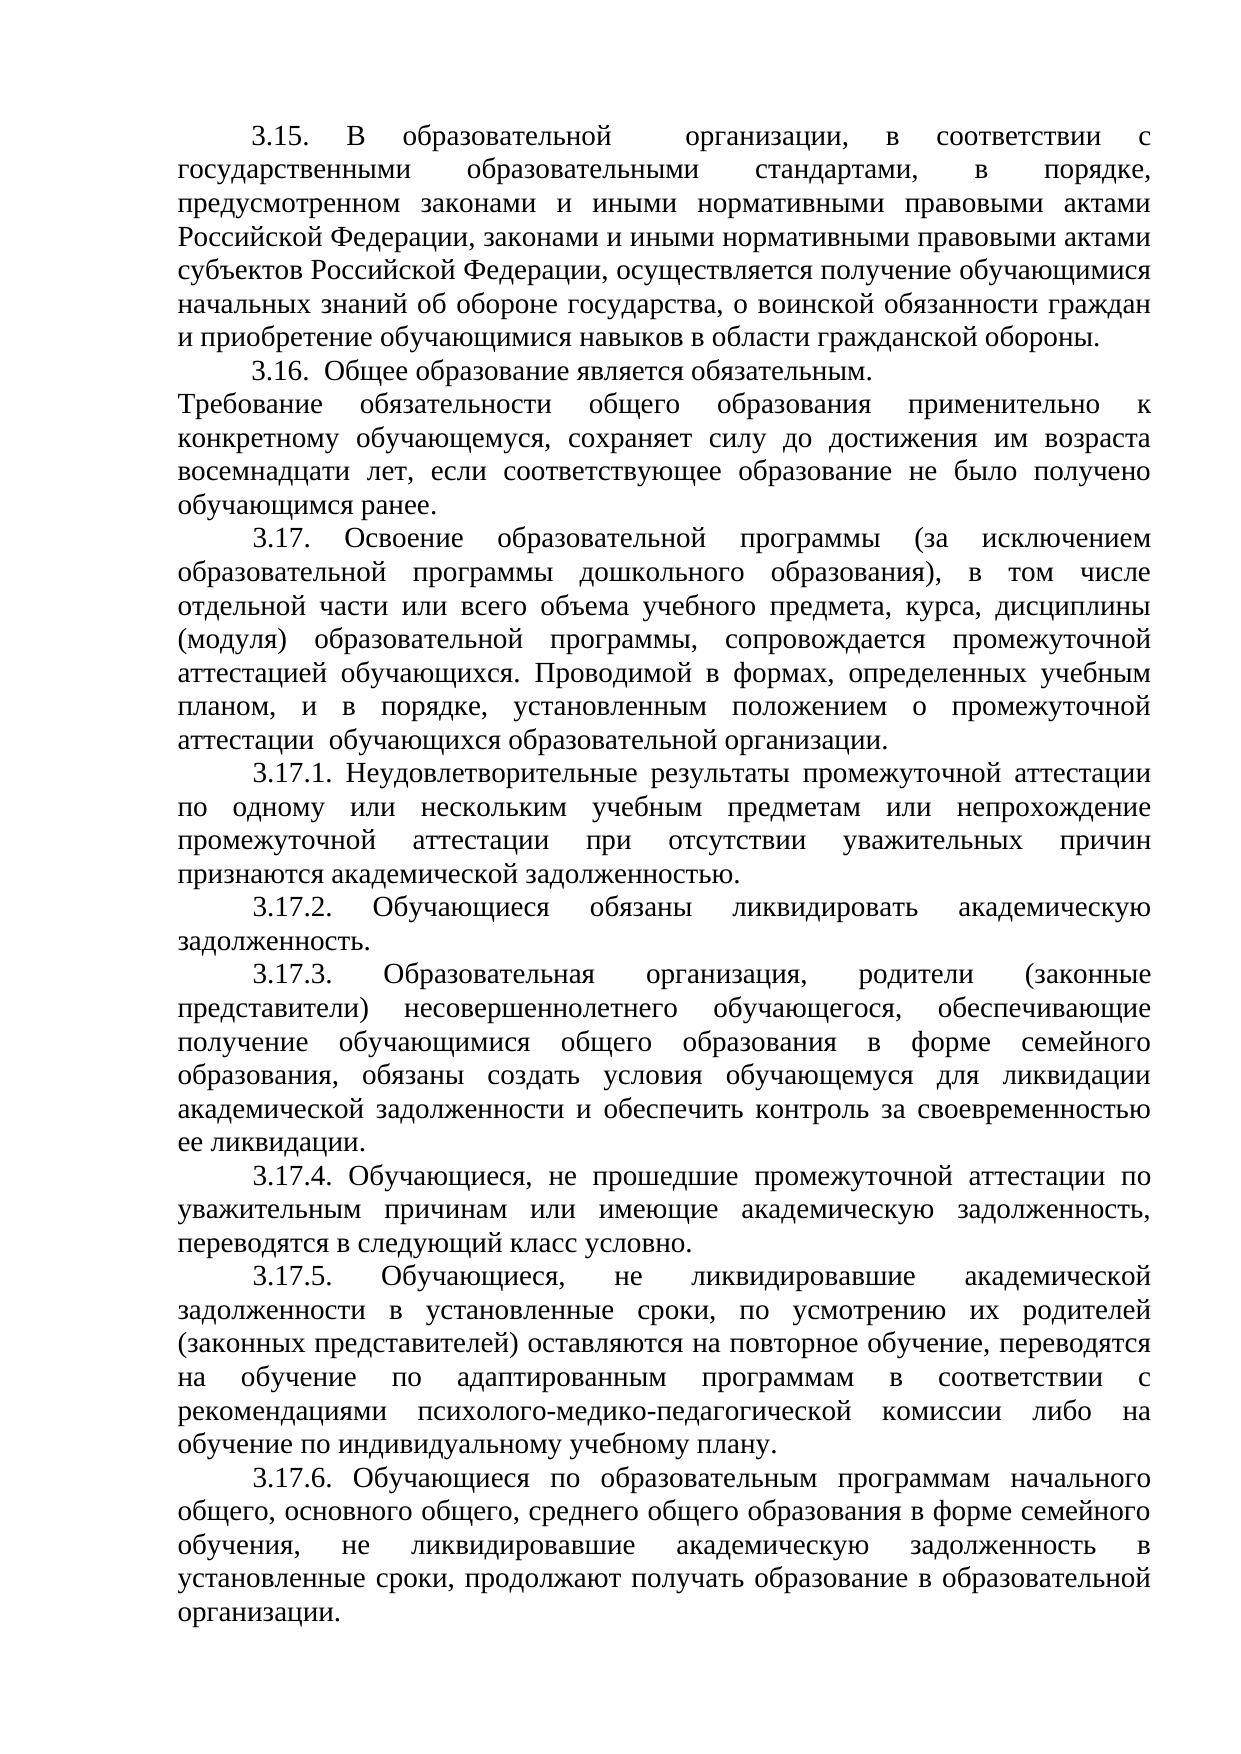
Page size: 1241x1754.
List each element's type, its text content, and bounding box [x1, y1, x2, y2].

text 3.17.1. Неудовлетворительные результаты промежуточной аттестации по одному или нескольким учебным предметам или непрохождение промежуточной аттестации при отсутствии уважительных причин признаются академической задолженностью. [177, 755, 1152, 889]
text 3.17.4. Обучающиеся, не прошедшие промежуточной аттестации по уважительным причинам или имеющие академическую задолженность, переводятся в следующий класс условно. [177, 1158, 1152, 1258]
text 3.17.2. Обучающиеся обязаны ликвидировать академическую задолженность. [177, 889, 1152, 957]
text 3.17.5. Обучающиеся, не ликвидировавшие академической задолженности в установленные сроки, по усмотрению их родителей (законных представителей) оставляются на повторное обучение, переводятся на обучение по адаптированным программам в соответствии с рекомендациями психолого-медико-педагогической комиссии либо на обучение по индивидуальному учебному плану. [177, 1258, 1152, 1460]
text 3.16. Общее образование является обязательным. [177, 353, 1152, 386]
text Требование обязательности общего образования применительно к конкретному обучающемуся, сохраняет силу до достижения им возраста восемнадцати лет, если соответствующее образование не было получено обучающимся ранее. [177, 386, 1152, 521]
text 3.17. Освоение образовательной программы (за исключением образовательной программы дошкольного образования), в том числе отдельной части или всего объема учебного предмета, курса, дисциплины (модуля) образовательной программы, сопровождается промежуточной аттестацией обучающихся. Проводимой в формах, определенных учебным планом, и в порядке, установленным положением о промежуточной аттестации обучающихся образовательной организации. [177, 521, 1152, 755]
text 3.17.6. Обучающиеся по образовательным программам начального общего, основного общего, среднего общего образования в форме семейного обучения, не ликвидировавшие академическую задолженность в установленные сроки, продолжают получать образование в образовательной организации. [177, 1460, 1152, 1627]
text 3.17.3. Образовательная организация, родители (законные представители) несовершеннолетнего обучающегося, обеспечивающие получение обучающимися общего образования в форме семейного образования, обязаны создать условия обучающемуся для ликвидации академической задолженности и обеспечить контроль за своевременностью ее ликвидации. [177, 957, 1152, 1158]
text 3.15. В образовательной организации, в соответствии с государственными образовательными стандартами, в порядке, предусмотренном законами и иными нормативными правовыми актами Российской Федерации, законами и иными нормативными правовыми актами субъектов Российской Федерации, осуществляется получение обучающимися начальных знаний об обороне государства, о воинской обязанности граждан и приобретение обучающимися навыков в области гражданской обороны. [177, 118, 1152, 353]
